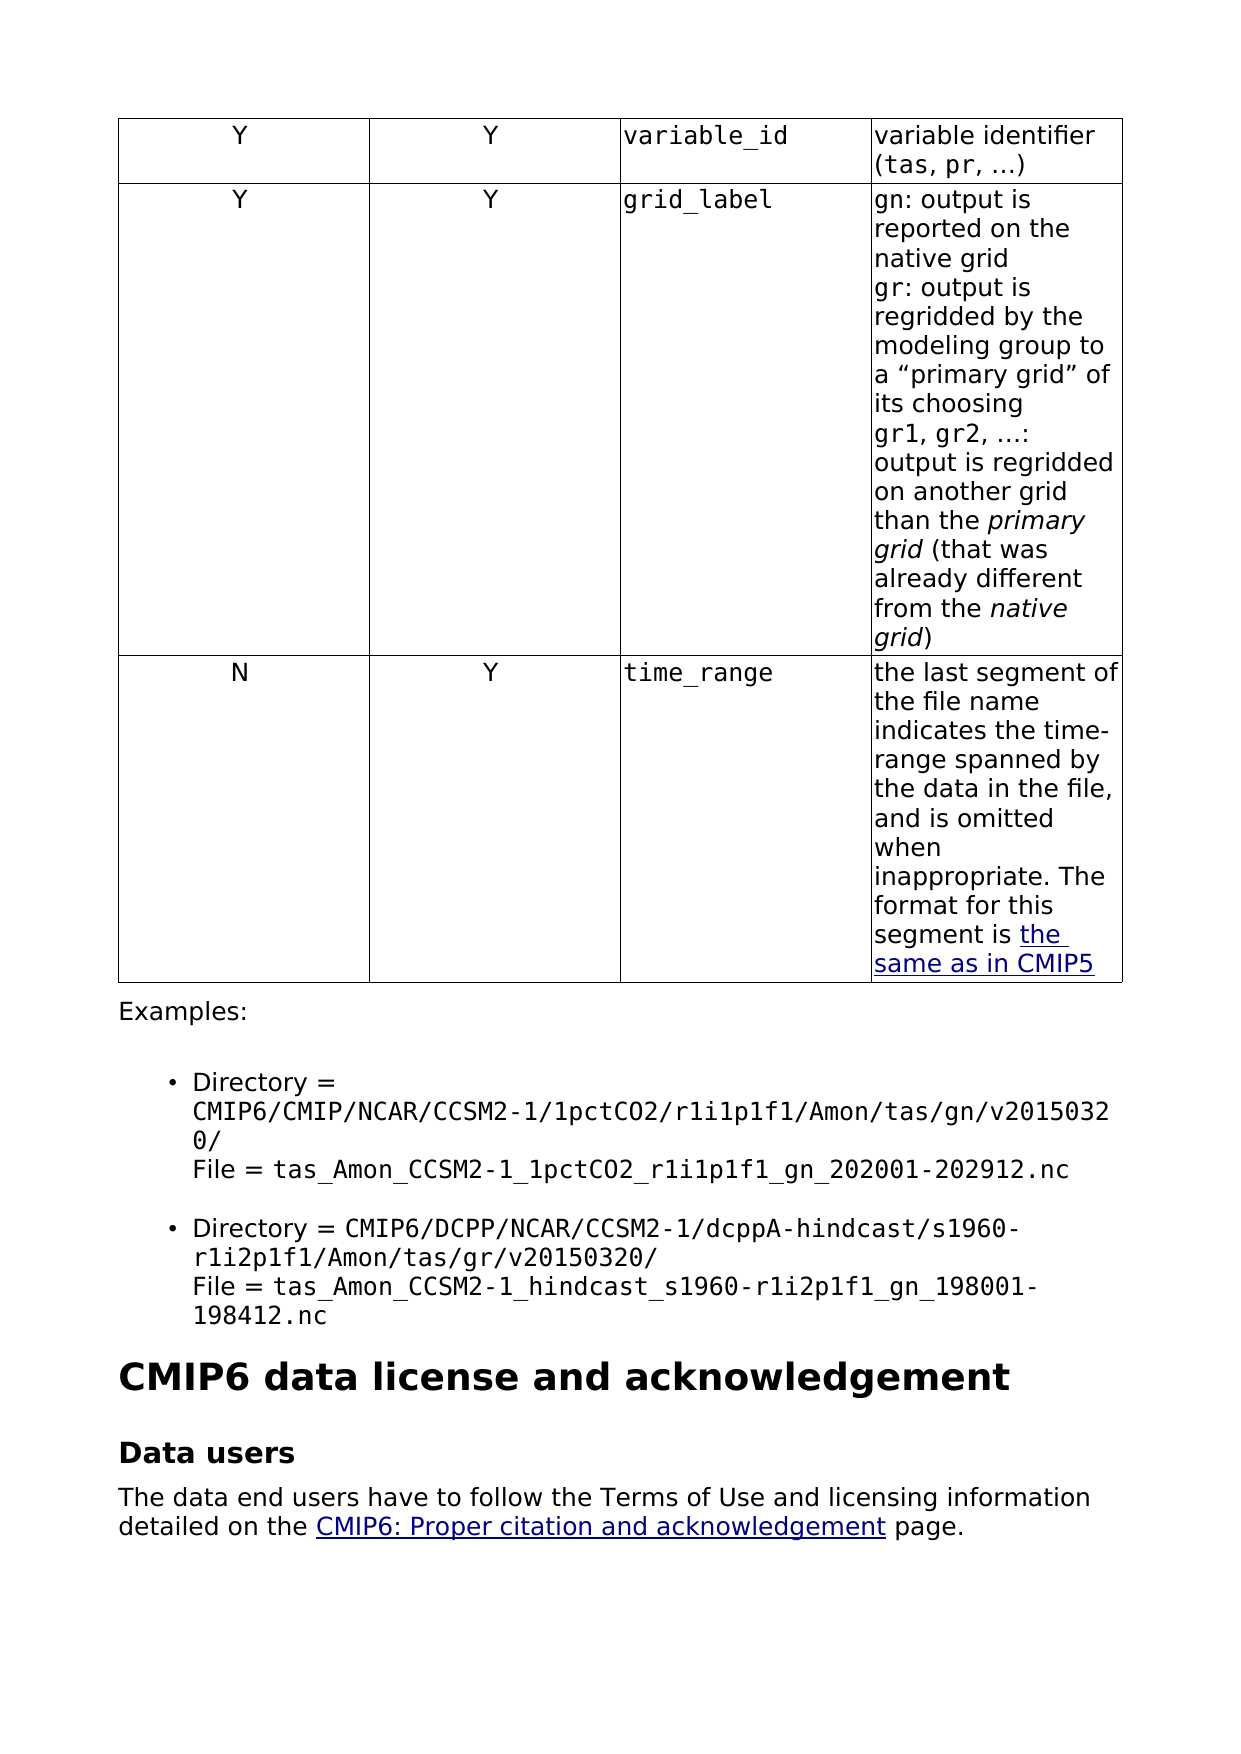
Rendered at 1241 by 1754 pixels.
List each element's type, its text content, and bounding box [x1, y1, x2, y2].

table_cell grid_label [621, 184, 871, 655]
list Directory = CMIP6/DCPP/NCAR/CCSM2-1/dcppA-hindcast/s1960-r1i2p1f1/Amon/tas/gr/v20150320/ File = tas_Amon_CCSM2-1_hindcast_s1960-r1i2p1f1_gn_198001-198412.nc [177, 1214, 1122, 1331]
table_cell N [119, 656, 369, 982]
table_cell variable identifier (tas, pr, …) [872, 119, 1122, 182]
table_cell Y [119, 119, 369, 182]
subtitle Data users [118, 1437, 1122, 1471]
list Directory = CMIP6/CMIP/NCAR/CCSM2-1/1pctCO2/r1i1p1f1/Amon/tas/gn/v20150320/ File = tas_Amon_CCSM2-1_1pctCO2_r1i1p1f1_gn_202001-202912.nc [177, 1068, 1122, 1184]
text The data end users have to follow the Terms of Use and licensing information detailed on the CMIP6: Proper citation and acknowledgement page. [118, 1483, 1122, 1542]
table_cell Y [370, 119, 620, 182]
table_cell Y [370, 656, 620, 982]
table_cell time_range [621, 656, 871, 982]
table_cell variable_id [621, 119, 871, 182]
text Examples: [118, 997, 1122, 1026]
table_cell the last segment of the file name indicates the time-range spanned by the data in the file, and is omitted when inappropriate. The format for this segment is the same as in CMIP5 [872, 656, 1122, 982]
table_cell gn: output is reported on the native grid gr: output is regridded by the modeling group to a “primary grid” of its choosing gr1, gr2, …: output is regridded on another grid than the primary grid (that was already different from the native grid) [872, 184, 1122, 655]
table_cell Y [370, 184, 620, 655]
table_cell Y [119, 184, 369, 655]
subtitle CMIP6 data license and acknowledgement [118, 1356, 1122, 1399]
